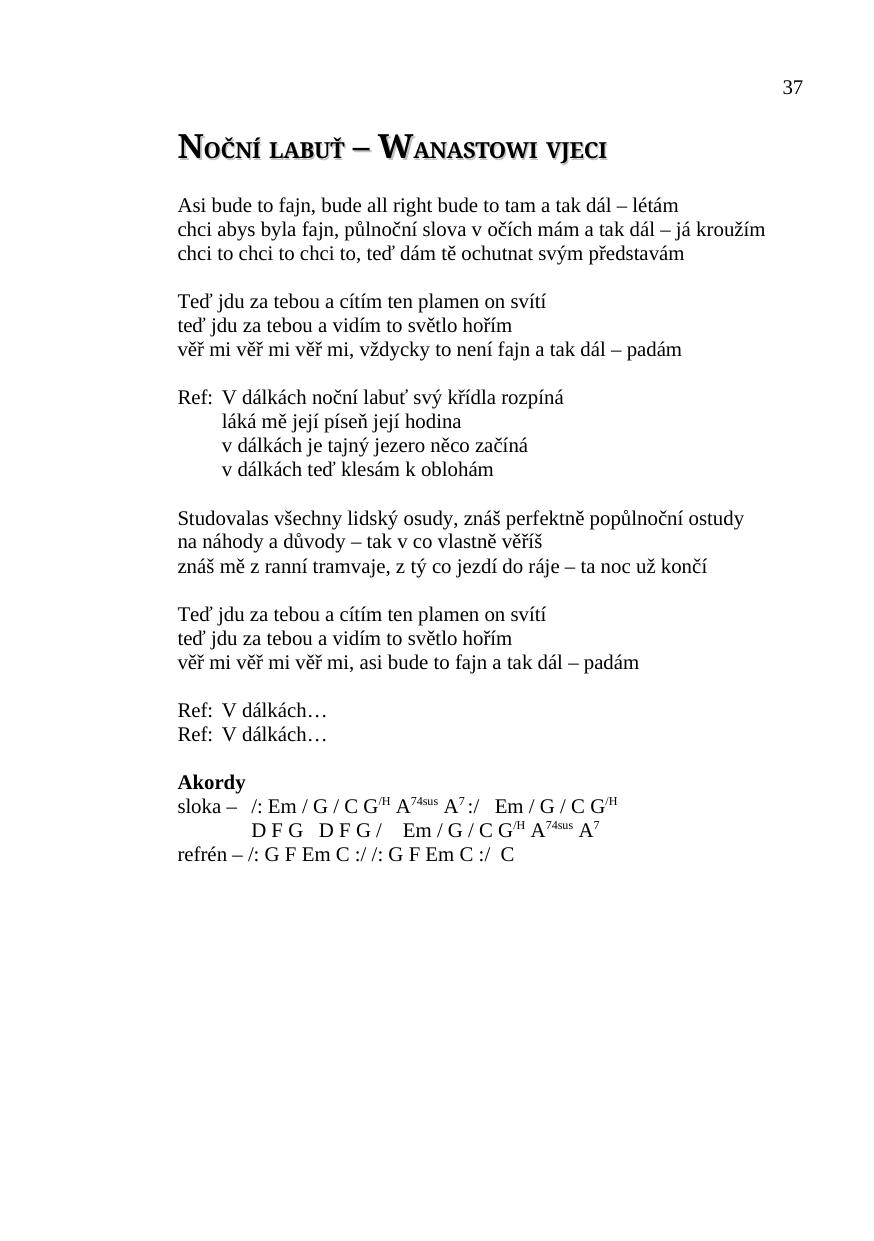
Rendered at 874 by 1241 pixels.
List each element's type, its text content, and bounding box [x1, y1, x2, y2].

text D F G D F G / Em / G / C G/H A74sus A7 [177, 818, 803, 842]
text Ref: V dálkách noční labuť svý křídla rozpíná láká mě její píseň její hodina v dálkách je tajný jezero něco začíná v dálkách teď klesám k oblohám [177, 385, 803, 481]
text Ref: V dálkách… [177, 698, 803, 722]
text Studovalas všechny lidský osudy, znáš perfektně popůlnoční ostudy na náhody a důvody – tak v co vlastně věříš znáš mě z ranní tramvaje, z tý co jezdí do ráje – ta noc už končí [177, 505, 803, 578]
subtitle Akordy [177, 770, 803, 794]
text Noční labuť – Wanastowi vjeci [177, 123, 803, 168]
text refrén – /: G F Em C :/ /: G F Em C :/ C [177, 842, 803, 866]
text Asi bude to fajn, bude all right bude to tam a tak dál – létám chci abys byla fajn, půlnoční slova v očích mám a tak dál – já kroužím chci to chci to chci to, teď dám tě ochutnat svým představám [177, 193, 803, 265]
text Ref: V dálkách… [177, 722, 803, 746]
text Teď jdu za tebou a cítím ten plamen on svítí teď jdu za tebou a vidím to světlo hořím věř mi věř mi věř mi, vždycky to není fajn a tak dál – padám [177, 289, 803, 361]
text sloka – /: Em / G / C G/H A74sus A7 :/ Em / G / C G/H [177, 794, 803, 818]
text Teď jdu za tebou a cítím ten plamen on svítí teď jdu za tebou a vidím to světlo hořím věř mi věř mi věř mi, asi bude to fajn a tak dál – padám [177, 602, 803, 674]
